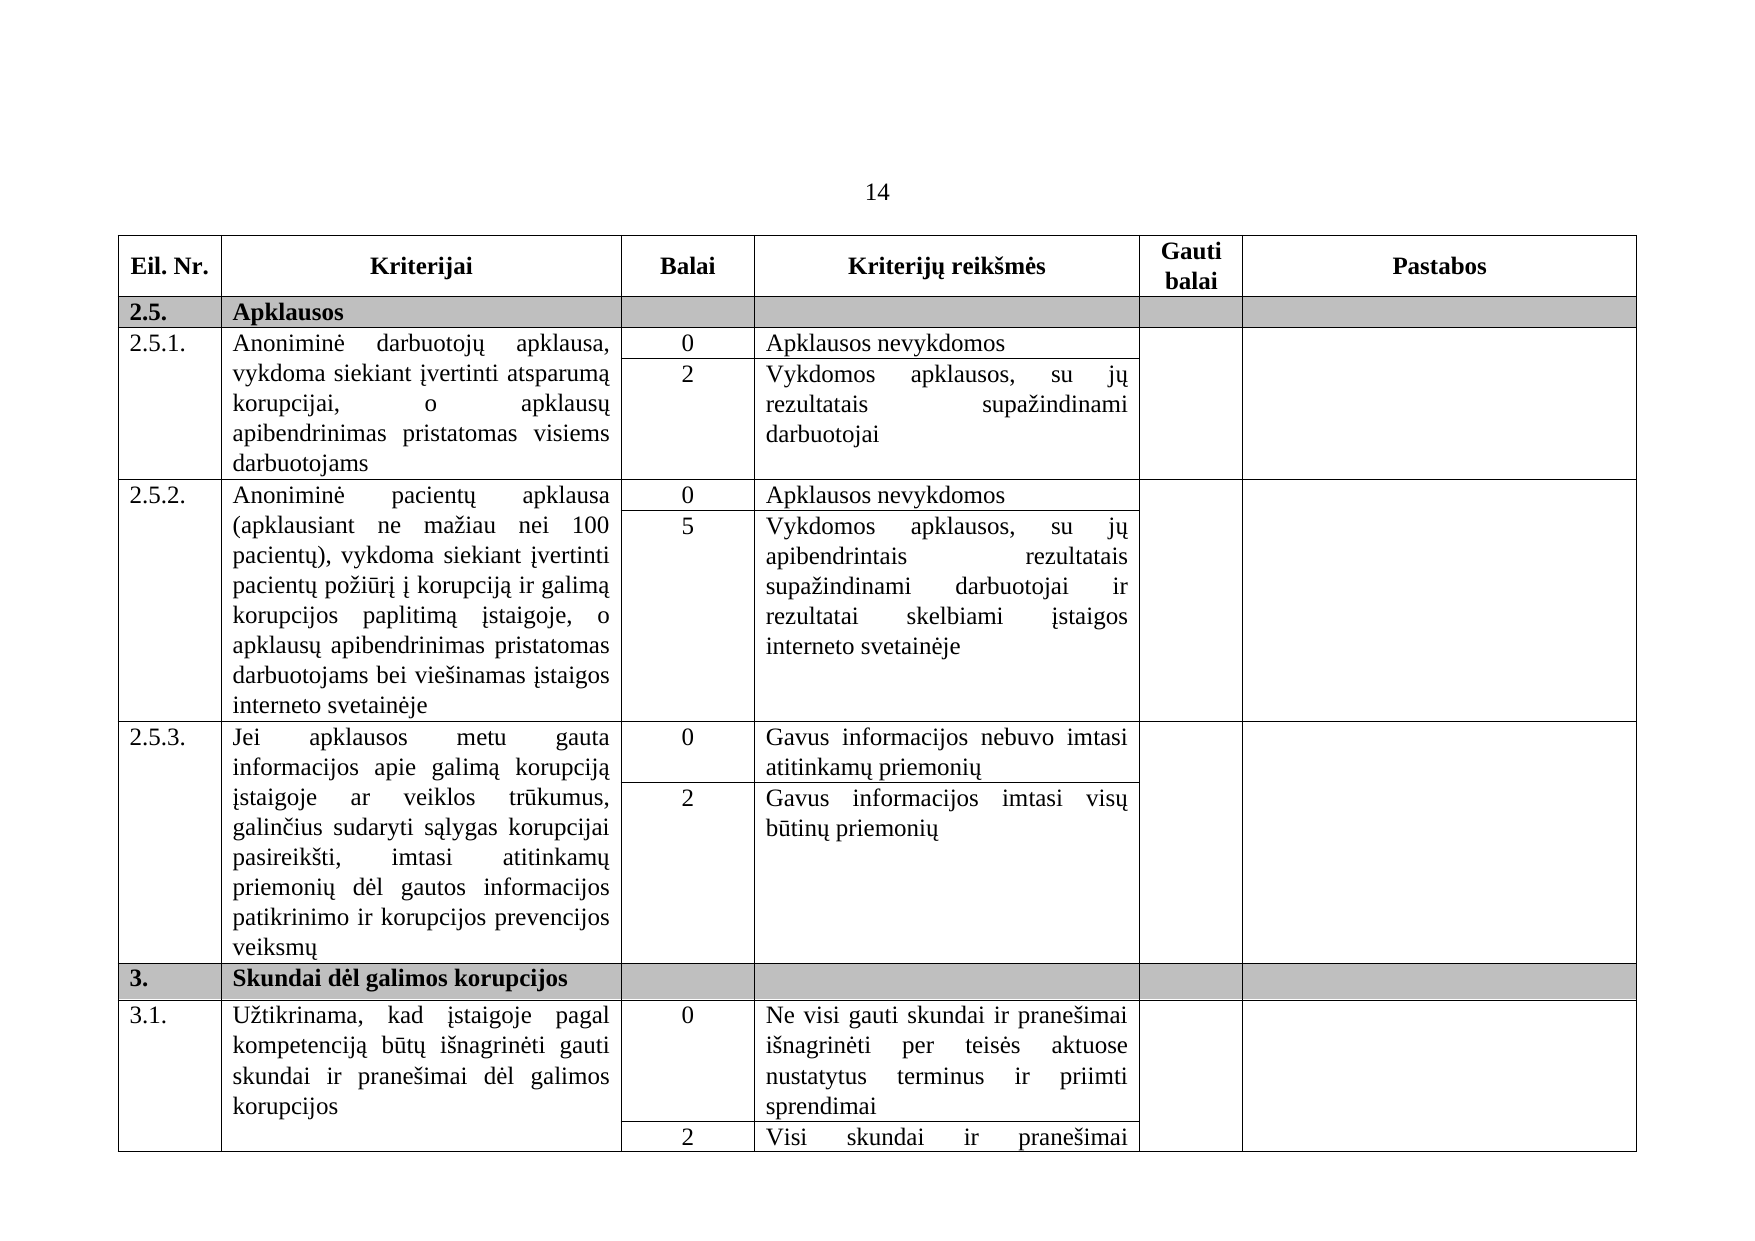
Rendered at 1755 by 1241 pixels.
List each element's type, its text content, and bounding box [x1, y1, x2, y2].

table_cell Anoniminė darbuotojų apklausa, vykdoma siekiant įvertinti atsparumą korupcijai, o apklausų apibendrinimas pristatomas visiems darbuotojams [222, 328, 621, 479]
table_cell 2 [622, 359, 754, 479]
table_cell 3. [119, 964, 221, 999]
table_cell 0 [622, 480, 754, 510]
table_cell 3.1. [119, 1001, 221, 1151]
table_cell Apklausos nevykdomos [755, 480, 1139, 510]
table_cell [1140, 480, 1242, 721]
table_cell [1243, 328, 1636, 479]
table_cell Gavus informacijos nebuvo imtasi atitinkamų priemonių [755, 722, 1139, 782]
table_cell Užtikrinama, kad įstaigoje pagal kompetenciją būtų išnagrinėti gauti skundai ir pranešimai dėl galimos korupcijos [222, 1001, 621, 1151]
table_header Kriterijų reikšmės [755, 236, 1139, 296]
table_cell 2 [622, 783, 754, 962]
table_cell [755, 297, 1139, 327]
table_cell [622, 297, 754, 327]
table_cell 2.5.2. [119, 480, 221, 721]
table_cell [1243, 480, 1636, 721]
table_cell [1140, 722, 1242, 962]
table_header Pastabos [1243, 236, 1636, 296]
table_cell 2.5.1. [119, 328, 221, 479]
table_cell Ne visi gauti skundai ir pranešimai išnagrinėti per teisės aktuose nustatytus terminus ir priimti sprendimai [755, 1001, 1139, 1121]
table_cell [1243, 722, 1636, 962]
table_cell [1140, 964, 1242, 999]
table_cell [1140, 297, 1242, 327]
table_cell 2 [622, 1122, 754, 1151]
table_cell Anoniminė pacientų apklausa (apklausiant ne mažiau nei 100 pacientų), vykdoma siekiant įvertinti pacientų požiūrį į korupciją ir galimą korupcijos paplitimą įstaigoje, o apklausų apibendrinimas pristatomas darbuotojams bei viešinamas įstaigos interneto svetainėje [222, 480, 621, 721]
table_cell 2.5.3. [119, 722, 221, 962]
table_cell 0 [622, 1001, 754, 1121]
table_cell [622, 964, 754, 999]
table_cell Vykdomos apklausos, su jų rezultatais supažindinami darbuotojai [755, 359, 1139, 479]
table_cell 0 [622, 722, 754, 782]
table_cell Gavus informacijos imtasi visų būtinų priemonių [755, 783, 1139, 962]
table_cell [1243, 297, 1636, 327]
table_cell Apklausos [222, 297, 621, 327]
table_cell Visi skundai ir pranešimai [755, 1122, 1139, 1151]
table_cell 2.5. [119, 297, 221, 327]
table_cell Jei apklausos metu gauta informacijos apie galimą korupciją įstaigoje ar veiklos trūkumus, galinčius sudaryti sąlygas korupcijai pasireikšti, imtasi atitinkamų priemonių dėl gautos informacijos patikrinimo ir korupcijos prevencijos veiksmų [222, 722, 621, 962]
table_header Kriterijai [222, 236, 621, 296]
table_cell [1243, 1001, 1636, 1151]
table_cell Skundai dėl galimos korupcijos [222, 964, 621, 999]
table_cell [1140, 328, 1242, 479]
table_cell 5 [622, 511, 754, 721]
table_cell Apklausos nevykdomos [755, 328, 1139, 358]
table_cell [1140, 1001, 1242, 1151]
table_header Balai [622, 236, 754, 296]
table_header Gauti balai [1140, 236, 1242, 296]
table_header Eil. Nr. [119, 236, 221, 296]
table_cell Vykdomos apklausos, su jų apibendrintais rezultatais supažindinami darbuotojai ir rezultatai skelbiami įstaigos interneto svetainėje [755, 511, 1139, 721]
table_cell 0 [622, 328, 754, 358]
table_cell [755, 964, 1139, 999]
table_cell [1243, 964, 1636, 999]
